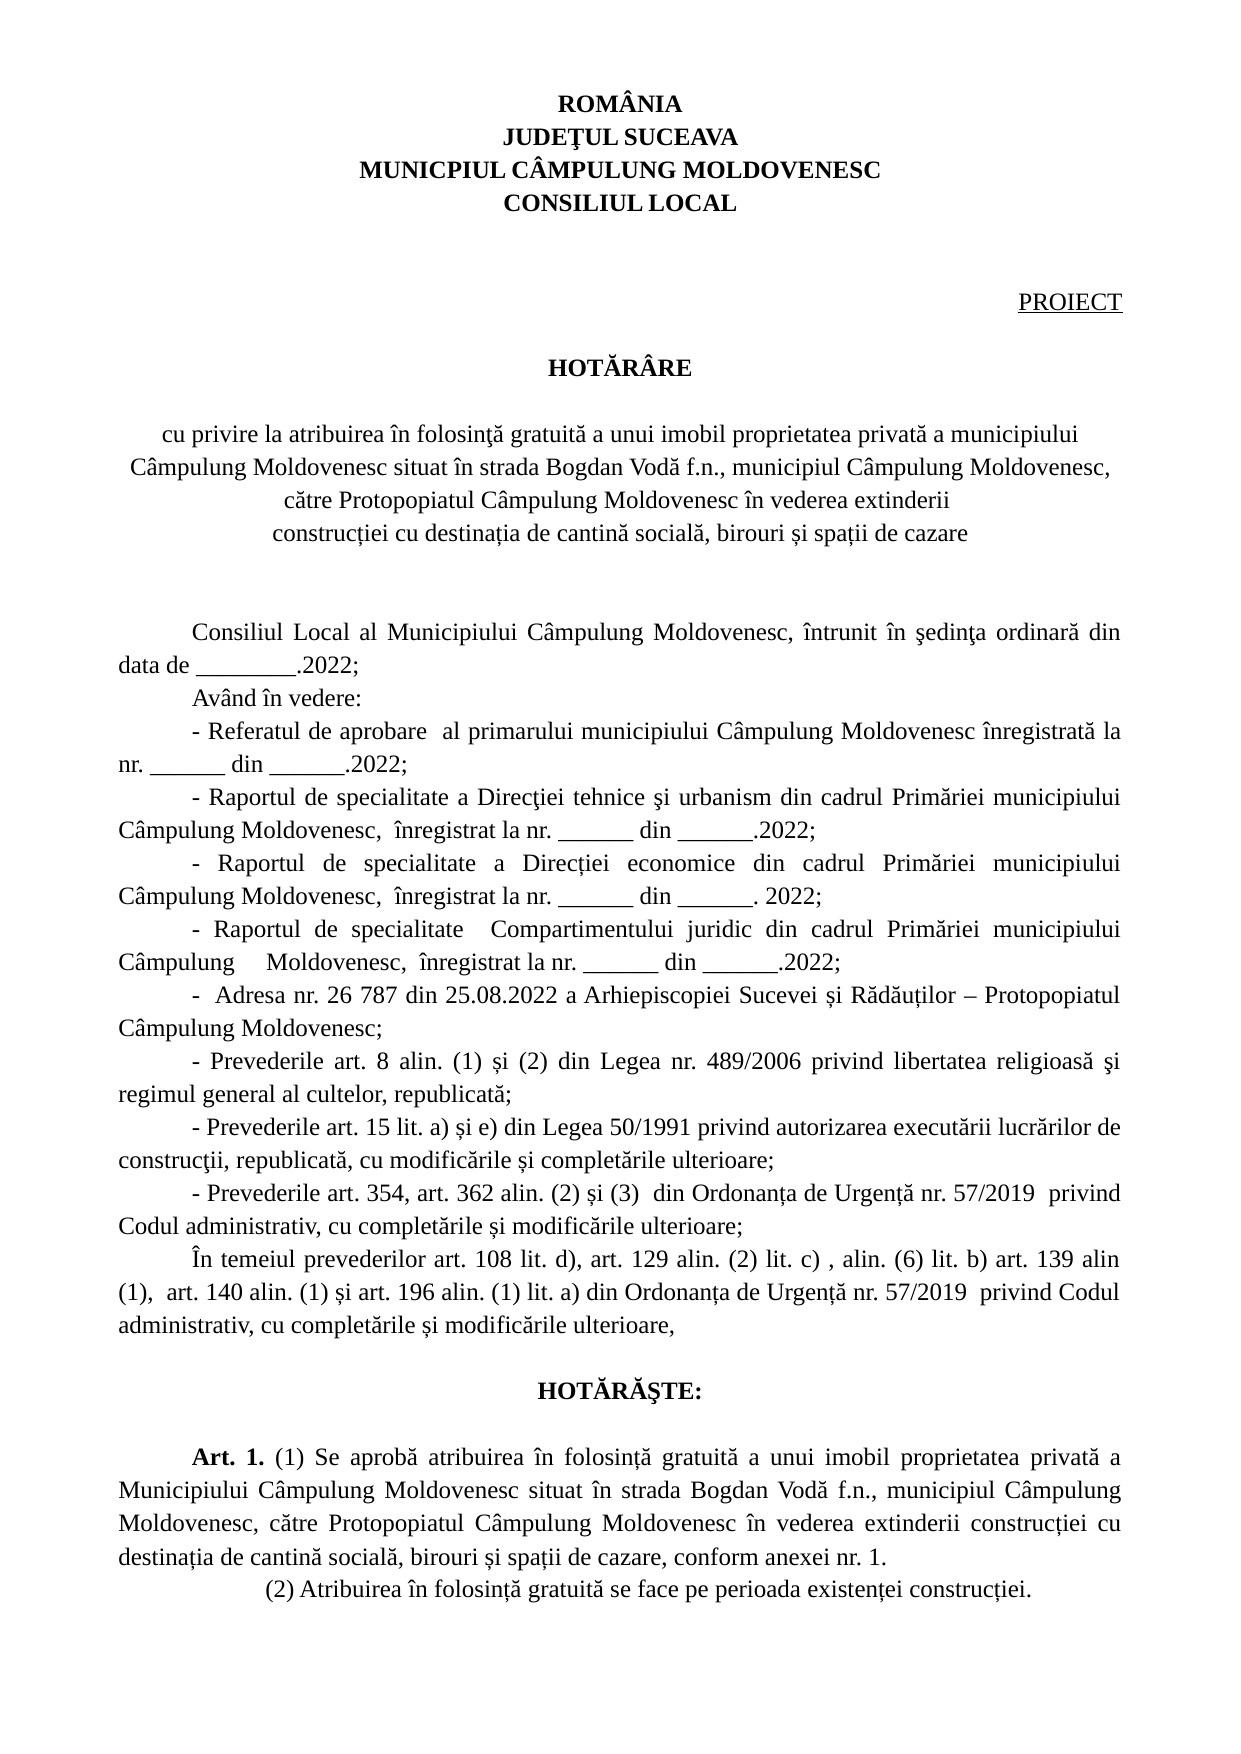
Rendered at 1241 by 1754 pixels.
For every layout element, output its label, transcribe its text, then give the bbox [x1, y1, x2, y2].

text Consiliul Local al Municipiului Câmpulung Moldovenesc, întrunit în şedinţa ordinară din data de ________.2022; [118, 617, 1122, 679]
text - Adresa nr. 26 787 din 25.08.2022 a Arhiepiscopiei Sucevei și Rădăuților – Protopopiatul Câmpulung Moldovenesc; [118, 980, 1122, 1042]
text - Raportul de specialitate a Direcţiei tehnice şi urbanism din cadrul Primăriei municipiului Câmpulung Moldovenesc, înregistrat la nr. ______ din ______.2022; [118, 782, 1122, 844]
text HOTĂRĂŞTE: [118, 1376, 1122, 1405]
text - Prevederile art. 15 lit. a) și e) din Legea 50/1991 privind autorizarea executării lucrărilor de construcţii, republicată, cu modificările și completările ulterioare; [118, 1112, 1122, 1174]
text ROMÂNIA [118, 89, 1122, 117]
text cu privire la atribuirea în folosinţă gratuită a unui imobil proprietatea privată a municipiului Câmpulung Moldovenesc situat în strada Bogdan Vodă f.n., municipiul Câmpulung Moldovenesc, către Protopopiatul Câmpulung Moldovenesc în vederea extinderii [118, 419, 1122, 514]
text - Raportul de specialitate Compartimentului juridic din cadrul Primăriei municipiului Câmpulung Moldovenesc, înregistrat la nr. ______ din ______.2022; [118, 914, 1122, 976]
text Art. 1. (1) Se aprobă atribuirea în folosință gratuită a unui imobil proprietatea privată a Municipiului Câmpulung Moldovenesc situat în strada Bogdan Vodă f.n., municipiul Câmpulung Moldovenesc, către Protopopiatul Câmpulung Moldovenesc în vederea extinderii construcției cu destinația de cantină socială, birouri și spații de cazare, conform anexei nr. 1. [118, 1442, 1122, 1570]
text - Prevederile art. 354, art. 362 alin. (2) și (3) din Ordonanța de Urgență nr. 57/2019 privind Codul administrativ, cu completările și modificările ulterioare; [118, 1178, 1122, 1240]
text construcției cu destinația de cantină socială, birouri și spații de cazare [118, 518, 1122, 547]
text - Raportul de specialitate a Direcției economice din cadrul Primăriei municipiului Câmpulung Moldovenesc, înregistrat la nr. ______ din ______. 2022; [118, 848, 1122, 910]
text Având în vedere: [118, 683, 1122, 712]
text PROIECT [118, 287, 1122, 316]
text (2) Atribuirea în folosință gratuită se face pe perioada existenței construcției. [118, 1574, 1122, 1603]
text MUNICPIUL CÂMPULUNG MOLDOVENESC [118, 155, 1122, 183]
text CONSILIUL LOCAL [118, 188, 1122, 216]
text JUDEŢUL SUCEAVA [118, 122, 1122, 150]
text HOTĂRÂRE [118, 353, 1122, 382]
text - Referatul de aprobare al primarului municipiului Câmpulung Moldovenesc înregistrată la nr. ______ din ______.2022; [118, 716, 1122, 778]
text În temeiul prevederilor art. 108 lit. d), art. 129 alin. (2) lit. c) , alin. (6) lit. b) art. 139 alin (1), art. 140 alin. (1) și art. 196 alin. (1) lit. a) din Ordonanța de Urgență nr. 57/2019 privind Codul administrativ, cu completările și modificările ulterioare, [118, 1244, 1122, 1339]
text - Prevederile art. 8 alin. (1) și (2) din Legea nr. 489/2006 privind libertatea religioasă şi regimul general al cultelor, republicată; [118, 1046, 1122, 1108]
